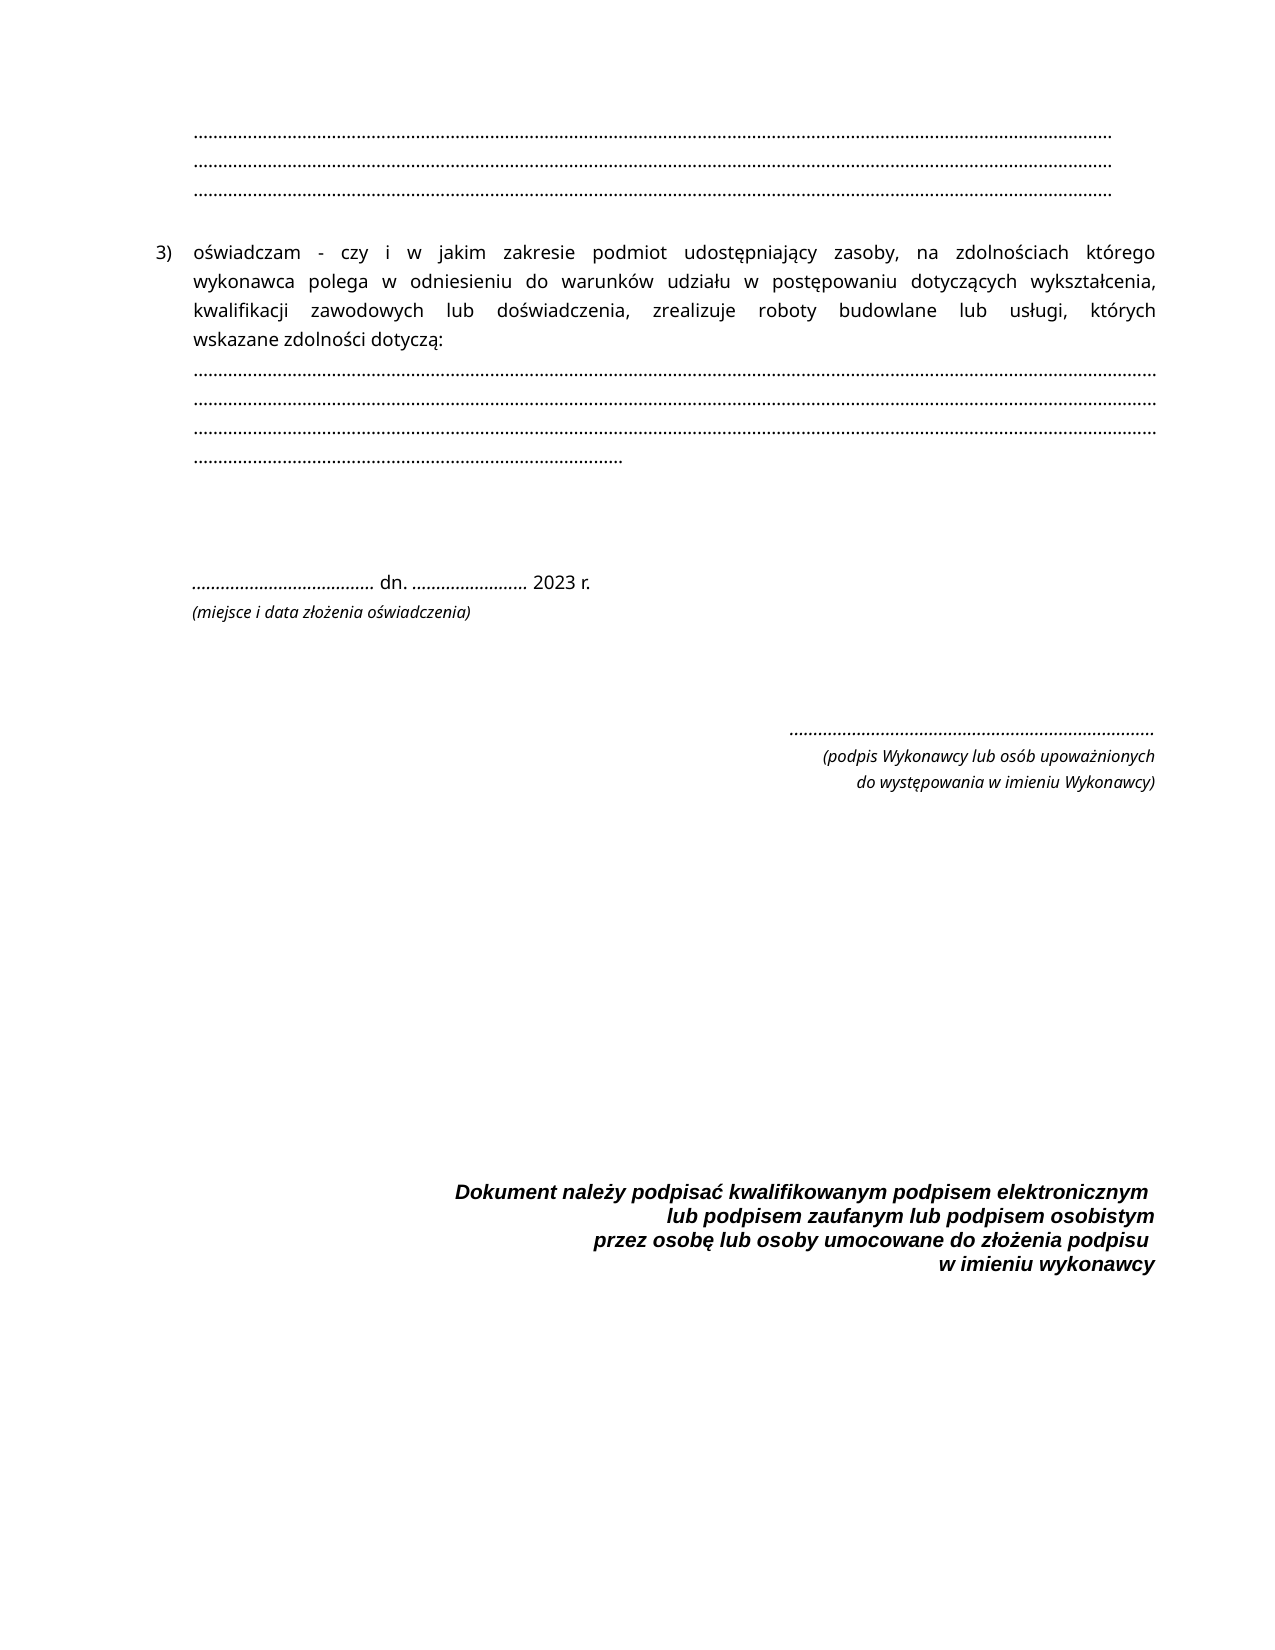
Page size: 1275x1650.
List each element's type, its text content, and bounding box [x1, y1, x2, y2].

text Dokument należy podpisać kwalifikowanym podpisem elektronicznym [118, 1180, 1157, 1204]
text …………….……………………….…………………..……… [118, 715, 1157, 741]
text ……………………..………… dn. ……………...…… 2023 r. (miejsce i data złożenia oświadczenia) [118, 569, 1157, 624]
list …………………………………………………………………………………………………………………………………………………………………… [193, 147, 1157, 173]
list …………………………………………………………………………………………………………………………………………………………………… [193, 177, 1157, 202]
list …………………………………………………………………………………………………………………………………………………………………… [193, 118, 1157, 144]
text (podpis Wykonawcy lub osób upoważnionych [118, 744, 1157, 767]
list oświadczam - czy i w jakim zakresie podmiot udostępniający zasoby, na zdolnościach którego wykonawca polega w odniesieniu do warunków udziału w postępowaniu dotyczących wykształcenia, kwalifikacji zawodowych lub doświadczenia, zrealizuje roboty budowlane lub usługi, których wskazane zdolności dotyczą: [156, 239, 1157, 352]
text do występowania w imieniu Wykonawcy) [118, 771, 1157, 793]
text przez osobę lub osoby umocowane do złożenia podpisu [118, 1228, 1157, 1252]
list …………………………………………………………………………………………………………………………………………………………………………………………………………………………………………………………………………………………………………………………………………………………………………………………………………………………………………………………………………………………………………………………………………………………………………………………………………………… [193, 356, 1157, 469]
text w imieniu wykonawcy [118, 1252, 1157, 1276]
text lub podpisem zaufanym lub podpisem osobistym [118, 1204, 1157, 1228]
